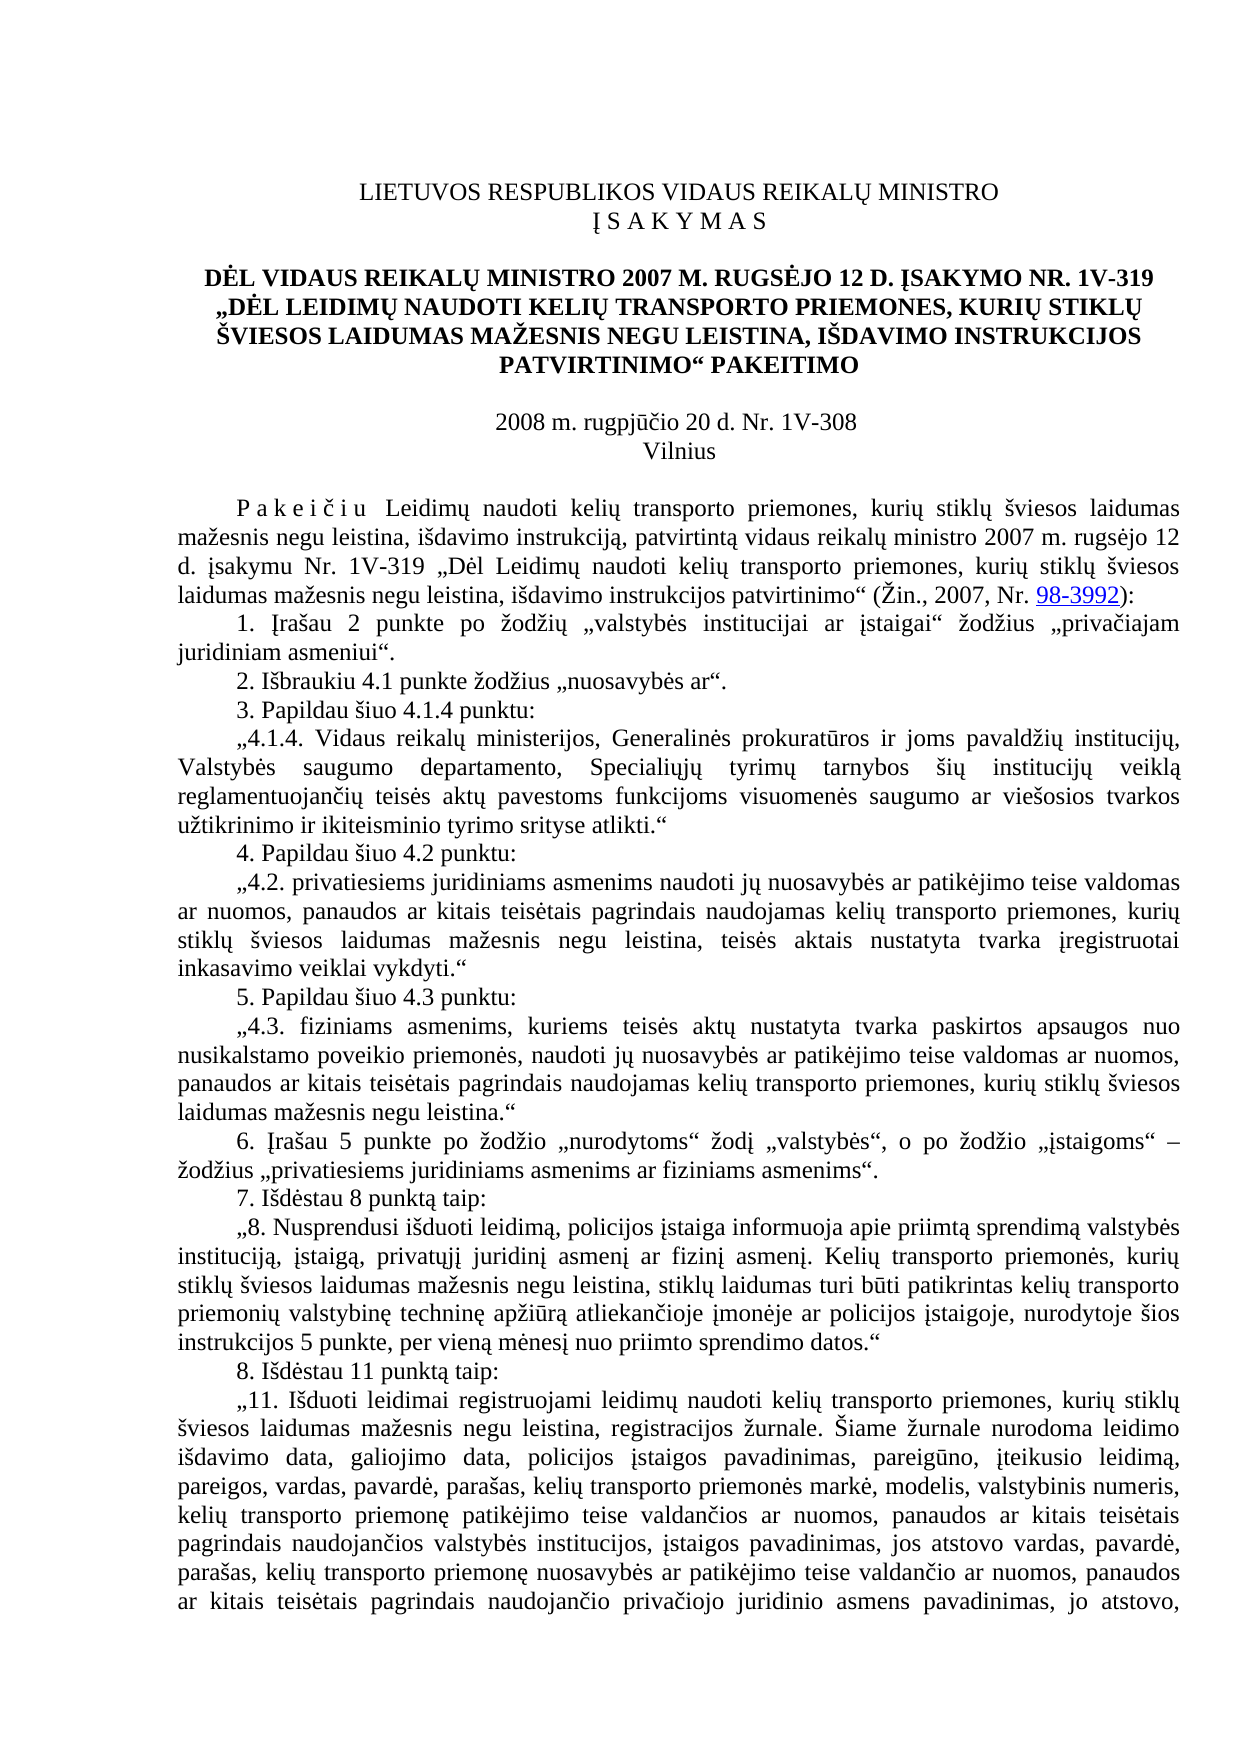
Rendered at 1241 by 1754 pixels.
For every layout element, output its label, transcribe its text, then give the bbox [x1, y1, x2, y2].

text Pakeičiu Leidimų naudoti kelių transporto priemones, kurių stiklų šviesos laidumas mažesnis negu leistina, išdavimo instrukciją, patvirtintą vidaus reikalų ministro 2007 m. rugsėjo 12 d. įsakymu Nr. 1V-319 „Dėl Leidimų naudoti kelių transporto priemones, kurių stiklų šviesos laidumas mažesnis negu leistina, išdavimo instrukcijos patvirtinimo“ (Žin., 2007, Nr. 98-3992): [177, 493, 1181, 608]
text „8. Nusprendusi išduoti leidimą, policijos įstaiga informuoja apie priimtą sprendimą valstybės instituciją, įstaigą, privatųjį juridinį asmenį ar fizinį asmenį. Kelių transporto priemonės, kurių stiklų šviesos laidumas mažesnis negu leistina, stiklų laidumas turi būti patikrintas kelių transporto priemonių valstybinę techninę apžiūrą atliekančioje įmonėje ar policijos įstaigoje, nurodytoje šios instrukcijos 5 punkte, per vieną mėnesį nuo priimto sprendimo datos.“ [177, 1212, 1181, 1356]
text LIETUVOS RESPUBLIKOS VIDAUS REIKALŲ MINISTRO [177, 177, 1181, 206]
text 6. Įrašau 5 punkte po žodžio „nurodytoms“ žodį „valstybės“, o po žodžio „įstaigoms“ – žodžius „privatiesiems juridiniams asmenims ar fiziniams asmenims“. [177, 1126, 1181, 1183]
text Vilnius [177, 436, 1181, 465]
text ĮSAKYMAS [177, 206, 1181, 235]
text 4. Papildau šiuo 4.2 punktu: [177, 838, 1181, 867]
text 2008 m. rugpjūčio 20 d. Nr. 1V-308 [177, 407, 1181, 436]
text „11. Išduoti leidimai registruojami leidimų naudoti kelių transporto priemones, kurių stiklų šviesos laidumas mažesnis negu leistina, registracijos žurnale. Šiame žurnale nurodoma leidimo išdavimo data, galiojimo data, policijos įstaigos pavadinimas, pareigūno, įteikusio leidimą, pareigos, vardas, pavardė, parašas, kelių transporto priemonės markė, modelis, valstybinis numeris, kelių transporto priemonę patikėjimo teise valdančios ar nuomos, panaudos ar kitais teisėtais pagrindais naudojančios valstybės institucijos, įstaigos pavadinimas, jos atstovo vardas, pavardė, parašas, kelių transporto priemonę nuosavybės ar patikėjimo teise valdančio ar nuomos, panaudos ar kitais teisėtais pagrindais naudojančio privačiojo juridinio asmens pavadinimas, jo atstovo, [177, 1385, 1181, 1615]
text 1. Įrašau 2 punkte po žodžių „valstybės institucijai ar įstaigai“ žodžius „privačiajam juridiniam asmeniui“. [177, 608, 1181, 666]
text „4.1.4. Vidaus reikalų ministerijos, Generalinės prokuratūros ir joms pavaldžių institucijų, Valstybės saugumo departamento, Specialiųjų tyrimų tarnybos šių institucijų veiklą reglamentuojančių teisės aktų pavestoms funkcijoms visuomenės saugumo ar viešosios tvarkos užtikrinimo ir ikiteisminio tyrimo srityse atlikti.“ [177, 723, 1181, 838]
text 8. Išdėstau 11 punktą taip: [177, 1356, 1181, 1385]
text „4.3. fiziniams asmenims, kuriems teisės aktų nustatyta tvarka paskirtos apsaugos nuo nusikalstamo poveikio priemonės, naudoti jų nuosavybės ar patikėjimo teise valdomas ar nuomos, panaudos ar kitais teisėtais pagrindais naudojamas kelių transporto priemones, kurių stiklų šviesos laidumas mažesnis negu leistina.“ [177, 1011, 1181, 1126]
text DĖL VIDAUS REIKALŲ MINISTRO 2007 M. RUGSĖJO 12 D. ĮSAKYMO NR. 1V-319 „DĖL LEIDIMŲ NAUDOTI KELIŲ TRANSPORTO PRIEMONES, KURIŲ STIKLŲ ŠVIESOS LAIDUMAS MAŽESNIS NEGU LEISTINA, IŠDAVIMO INSTRUKCIJOS PATVIRTINIMO“ PAKEITIMO [177, 263, 1181, 378]
text „4.2. privatiesiems juridiniams asmenims naudoti jų nuosavybės ar patikėjimo teise valdomas ar nuomos, panaudos ar kitais teisėtais pagrindais naudojamas kelių transporto priemones, kurių stiklų šviesos laidumas mažesnis negu leistina, teisės aktais nustatyta tvarka įregistruotai inkasavimo veiklai vykdyti.“ [177, 867, 1181, 982]
text 5. Papildau šiuo 4.3 punktu: [177, 982, 1181, 1011]
text 7. Išdėstau 8 punktą taip: [177, 1183, 1181, 1212]
text 3. Papildau šiuo 4.1.4 punktu: [177, 695, 1181, 723]
text 2. Išbraukiu 4.1 punkte žodžius „nuosavybės ar“. [177, 666, 1181, 695]
